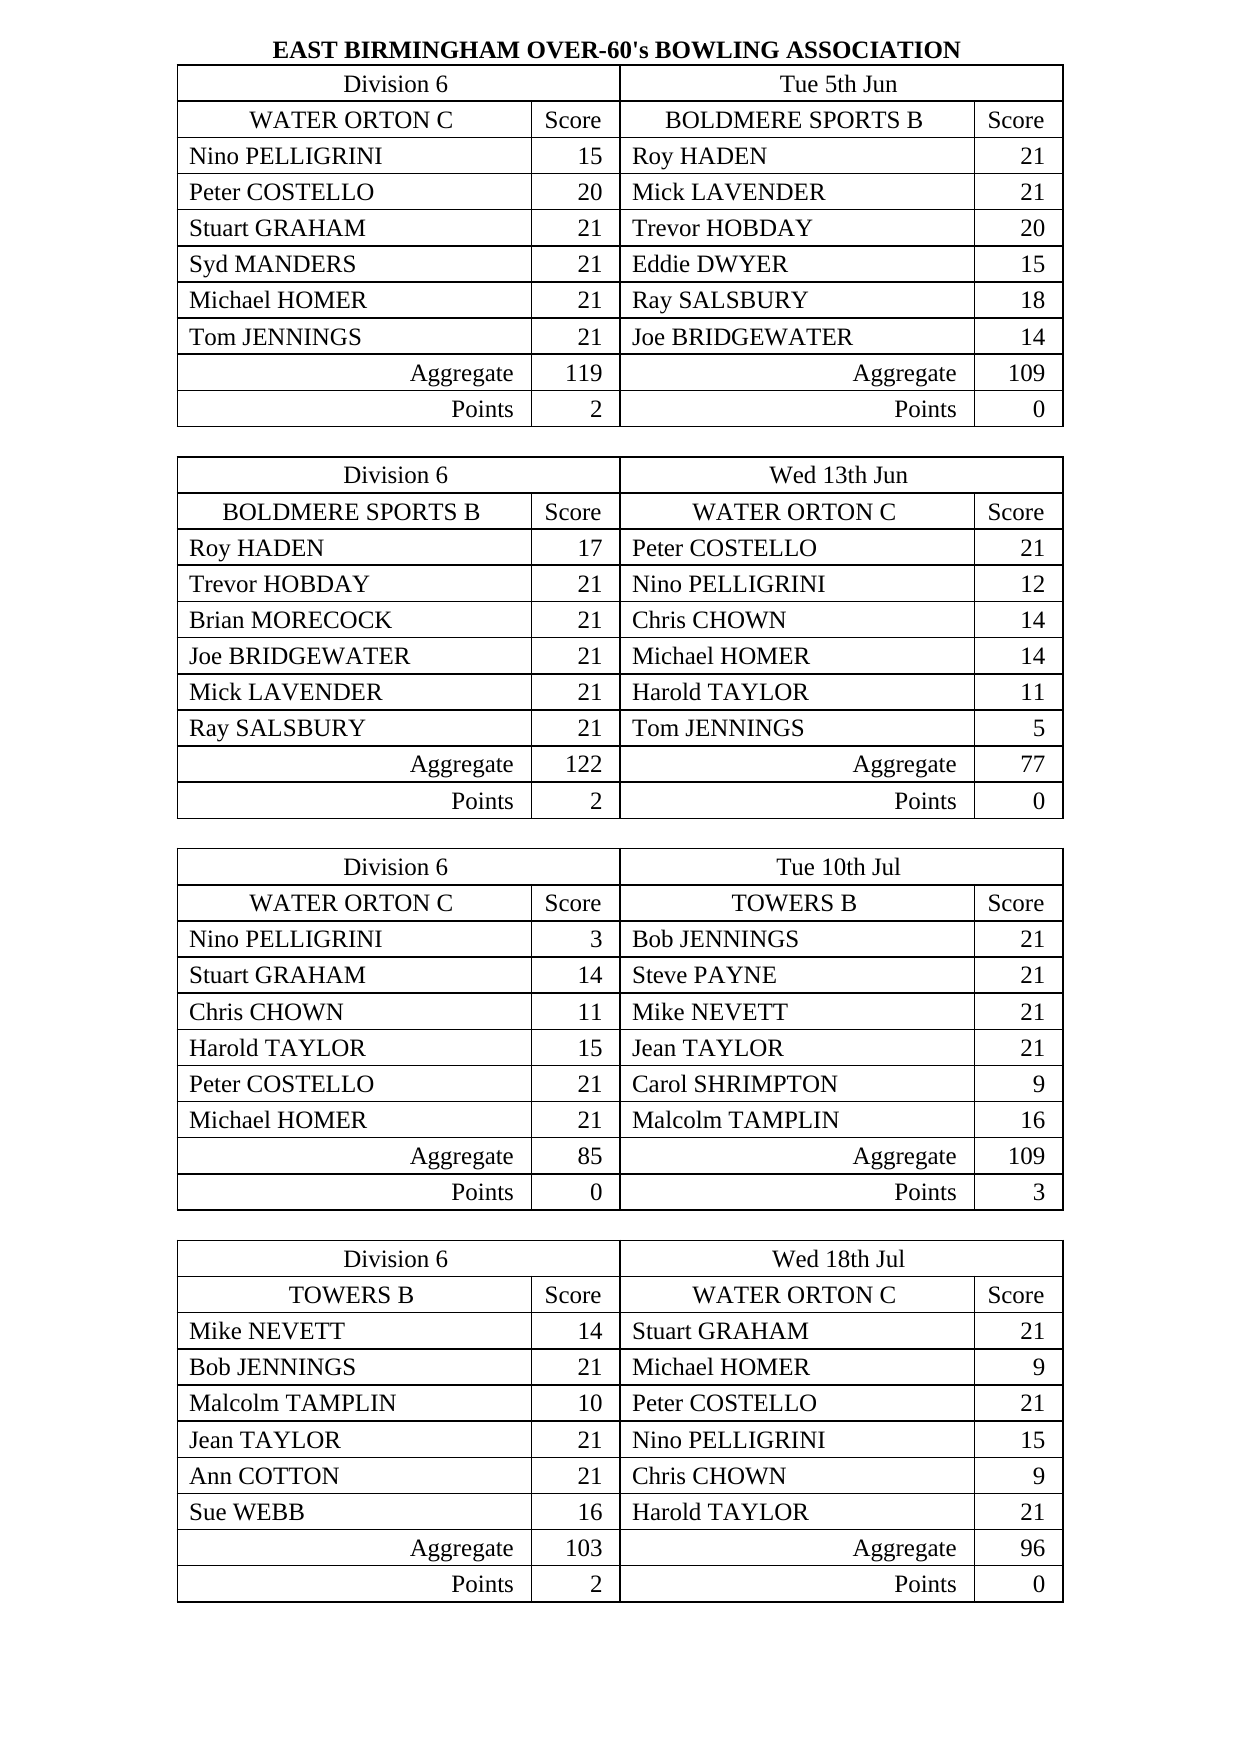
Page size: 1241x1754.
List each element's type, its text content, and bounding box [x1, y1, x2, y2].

table_cell Score [532, 1277, 619, 1312]
table_cell Peter COSTELLO [178, 174, 531, 209]
table_cell 9 [975, 1458, 1062, 1492]
table_cell Steve PAYNE [621, 958, 974, 992]
table_cell Aggregate [621, 1138, 974, 1173]
table_cell Points [178, 1566, 531, 1601]
table_header Tue 5th Jun [621, 66, 1062, 100]
table_cell Peter COSTELLO [621, 530, 974, 564]
table_cell Michael HOMER [178, 283, 531, 317]
table_cell Jean TAYLOR [621, 1030, 974, 1064]
table_cell 21 [975, 530, 1062, 564]
table_cell 21 [532, 319, 619, 353]
table_cell Nino PELLIGRINI [178, 138, 531, 173]
table_cell 10 [532, 1386, 619, 1420]
table_cell WATER ORTON C [621, 494, 974, 528]
table_cell Bob JENNINGS [178, 1350, 531, 1384]
table_header Division 6 [178, 1241, 619, 1276]
table_cell 15 [532, 138, 619, 173]
table_cell 21 [975, 958, 1062, 992]
table_cell 109 [975, 355, 1062, 389]
table_cell Aggregate [178, 747, 531, 781]
table_cell BOLDMERE SPORTS B [178, 494, 531, 528]
table_cell Score [975, 102, 1062, 136]
table_cell Mike NEVETT [178, 1313, 531, 1348]
table_cell Score [532, 494, 619, 528]
table_cell 21 [532, 210, 619, 245]
table_cell Aggregate [178, 1530, 531, 1565]
table_cell 14 [532, 1313, 619, 1348]
table_cell Score [975, 1277, 1062, 1312]
table_cell Score [975, 886, 1062, 920]
table_cell 2 [532, 391, 619, 426]
table_header Tue 10th Jul [621, 849, 1062, 884]
table_cell Chris CHOWN [178, 994, 531, 1028]
table_cell 15 [975, 1422, 1062, 1456]
table_cell Carol SHRIMPTON [621, 1066, 974, 1101]
table_cell Brian MORECOCK [178, 602, 531, 637]
table_cell 14 [975, 638, 1062, 673]
table_cell 9 [975, 1066, 1062, 1101]
table_cell 3 [532, 922, 619, 956]
table_cell 21 [975, 1030, 1062, 1064]
table_cell 21 [532, 566, 619, 601]
table_cell 11 [975, 675, 1062, 709]
table_cell Mick LAVENDER [621, 174, 974, 209]
table_cell Chris CHOWN [621, 1458, 974, 1492]
table_cell 21 [975, 174, 1062, 209]
table_cell Harold TAYLOR [621, 675, 974, 709]
table_cell Roy HADEN [621, 138, 974, 173]
table_cell Points [621, 783, 974, 817]
table_cell 9 [975, 1350, 1062, 1384]
table_cell 2 [532, 1566, 619, 1601]
table_cell Aggregate [178, 355, 531, 389]
table_cell 20 [975, 210, 1062, 245]
table_cell Points [621, 391, 974, 426]
table_cell Malcolm TAMPLIN [621, 1102, 974, 1137]
table_cell Tom JENNINGS [621, 711, 974, 745]
table_cell Nino PELLIGRINI [621, 566, 974, 601]
table_cell Tom JENNINGS [178, 319, 531, 353]
table_cell Eddie DWYER [621, 247, 974, 281]
table_cell Harold TAYLOR [621, 1494, 974, 1529]
table_cell Aggregate [178, 1138, 531, 1173]
table_cell Nino PELLIGRINI [178, 922, 531, 956]
table_cell 18 [975, 283, 1062, 317]
table_cell 15 [975, 247, 1062, 281]
table_cell 16 [975, 1102, 1062, 1137]
table_cell 0 [975, 1566, 1062, 1601]
table_cell Points [178, 783, 531, 817]
table_cell Ray SALSBURY [178, 711, 531, 745]
table_cell Trevor HOBDAY [621, 210, 974, 245]
table_cell 21 [532, 1066, 619, 1101]
table_cell BOLDMERE SPORTS B [621, 102, 974, 136]
table_cell Points [178, 391, 531, 426]
table_cell 11 [532, 994, 619, 1028]
table_cell 21 [532, 1350, 619, 1384]
table_cell 21 [975, 1313, 1062, 1348]
table_cell 21 [532, 675, 619, 709]
table_cell Nino PELLIGRINI [621, 1422, 974, 1456]
table_cell 21 [975, 1386, 1062, 1420]
table_cell 109 [975, 1138, 1062, 1173]
table_cell TOWERS B [178, 1277, 531, 1312]
table_cell Chris CHOWN [621, 602, 974, 637]
table_cell 0 [532, 1175, 619, 1209]
table_cell Joe BRIDGEWATER [178, 638, 531, 673]
table_cell Malcolm TAMPLIN [178, 1386, 531, 1420]
table_cell 21 [975, 1494, 1062, 1529]
table_cell WATER ORTON C [178, 102, 531, 136]
table_cell 103 [532, 1530, 619, 1565]
table_cell Aggregate [621, 355, 974, 389]
table_cell Mick LAVENDER [178, 675, 531, 709]
table_cell Trevor HOBDAY [178, 566, 531, 601]
table_cell 21 [532, 247, 619, 281]
table_cell 21 [532, 638, 619, 673]
table_cell Jean TAYLOR [178, 1422, 531, 1456]
table_cell Score [532, 102, 619, 136]
table_cell 21 [975, 922, 1062, 956]
table_cell 5 [975, 711, 1062, 745]
table_cell Syd MANDERS [178, 247, 531, 281]
table_cell Stuart GRAHAM [178, 958, 531, 992]
table_cell 21 [532, 1422, 619, 1456]
table_cell Michael HOMER [621, 638, 974, 673]
table_cell 85 [532, 1138, 619, 1173]
table_cell Aggregate [621, 1530, 974, 1565]
table_cell 14 [975, 319, 1062, 353]
table_cell 21 [532, 283, 619, 317]
table_cell 0 [975, 391, 1062, 426]
table_cell Aggregate [621, 747, 974, 781]
table_cell 14 [532, 958, 619, 992]
table_cell Joe BRIDGEWATER [621, 319, 974, 353]
table_cell 21 [532, 602, 619, 637]
table_cell 15 [532, 1030, 619, 1064]
table_cell 77 [975, 747, 1062, 781]
table_cell 14 [975, 602, 1062, 637]
table_cell WATER ORTON C [178, 886, 531, 920]
table_cell Peter COSTELLO [178, 1066, 531, 1101]
table_cell 21 [532, 1458, 619, 1492]
table_cell 12 [975, 566, 1062, 601]
table_cell Points [178, 1175, 531, 1209]
table_cell Stuart GRAHAM [178, 210, 531, 245]
table_cell Mike NEVETT [621, 994, 974, 1028]
table_cell Roy HADEN [178, 530, 531, 564]
table_cell Bob JENNINGS [621, 922, 974, 956]
table_cell Michael HOMER [621, 1350, 974, 1384]
table_cell 122 [532, 747, 619, 781]
table_cell Peter COSTELLO [621, 1386, 974, 1420]
table_cell 16 [532, 1494, 619, 1529]
table_cell 21 [532, 1102, 619, 1137]
table_header Division 6 [178, 66, 619, 100]
table_cell Points [621, 1175, 974, 1209]
table_cell Ray SALSBURY [621, 283, 974, 317]
table_header Wed 13th Jun [621, 458, 1062, 492]
table_cell 20 [532, 174, 619, 209]
table_cell Score [532, 886, 619, 920]
table_cell WATER ORTON C [621, 1277, 974, 1312]
table_cell Ann COTTON [178, 1458, 531, 1492]
table_cell TOWERS B [621, 886, 974, 920]
table_cell 2 [532, 783, 619, 817]
table_cell Michael HOMER [178, 1102, 531, 1137]
table_cell 17 [532, 530, 619, 564]
table_header Wed 18th Jul [621, 1241, 1062, 1276]
table_cell 119 [532, 355, 619, 389]
table_cell 0 [975, 783, 1062, 817]
table_cell 21 [975, 994, 1062, 1028]
table_cell 3 [975, 1175, 1062, 1209]
table_cell 96 [975, 1530, 1062, 1565]
table_header Division 6 [178, 458, 619, 492]
table_cell Score [975, 494, 1062, 528]
table_cell 21 [975, 138, 1062, 173]
table_cell Stuart GRAHAM [621, 1313, 974, 1348]
table_cell Points [621, 1566, 974, 1601]
table_cell Sue WEBB [178, 1494, 531, 1529]
table_cell Harold TAYLOR [178, 1030, 531, 1064]
table_header Division 6 [178, 849, 619, 884]
table_cell 21 [532, 711, 619, 745]
